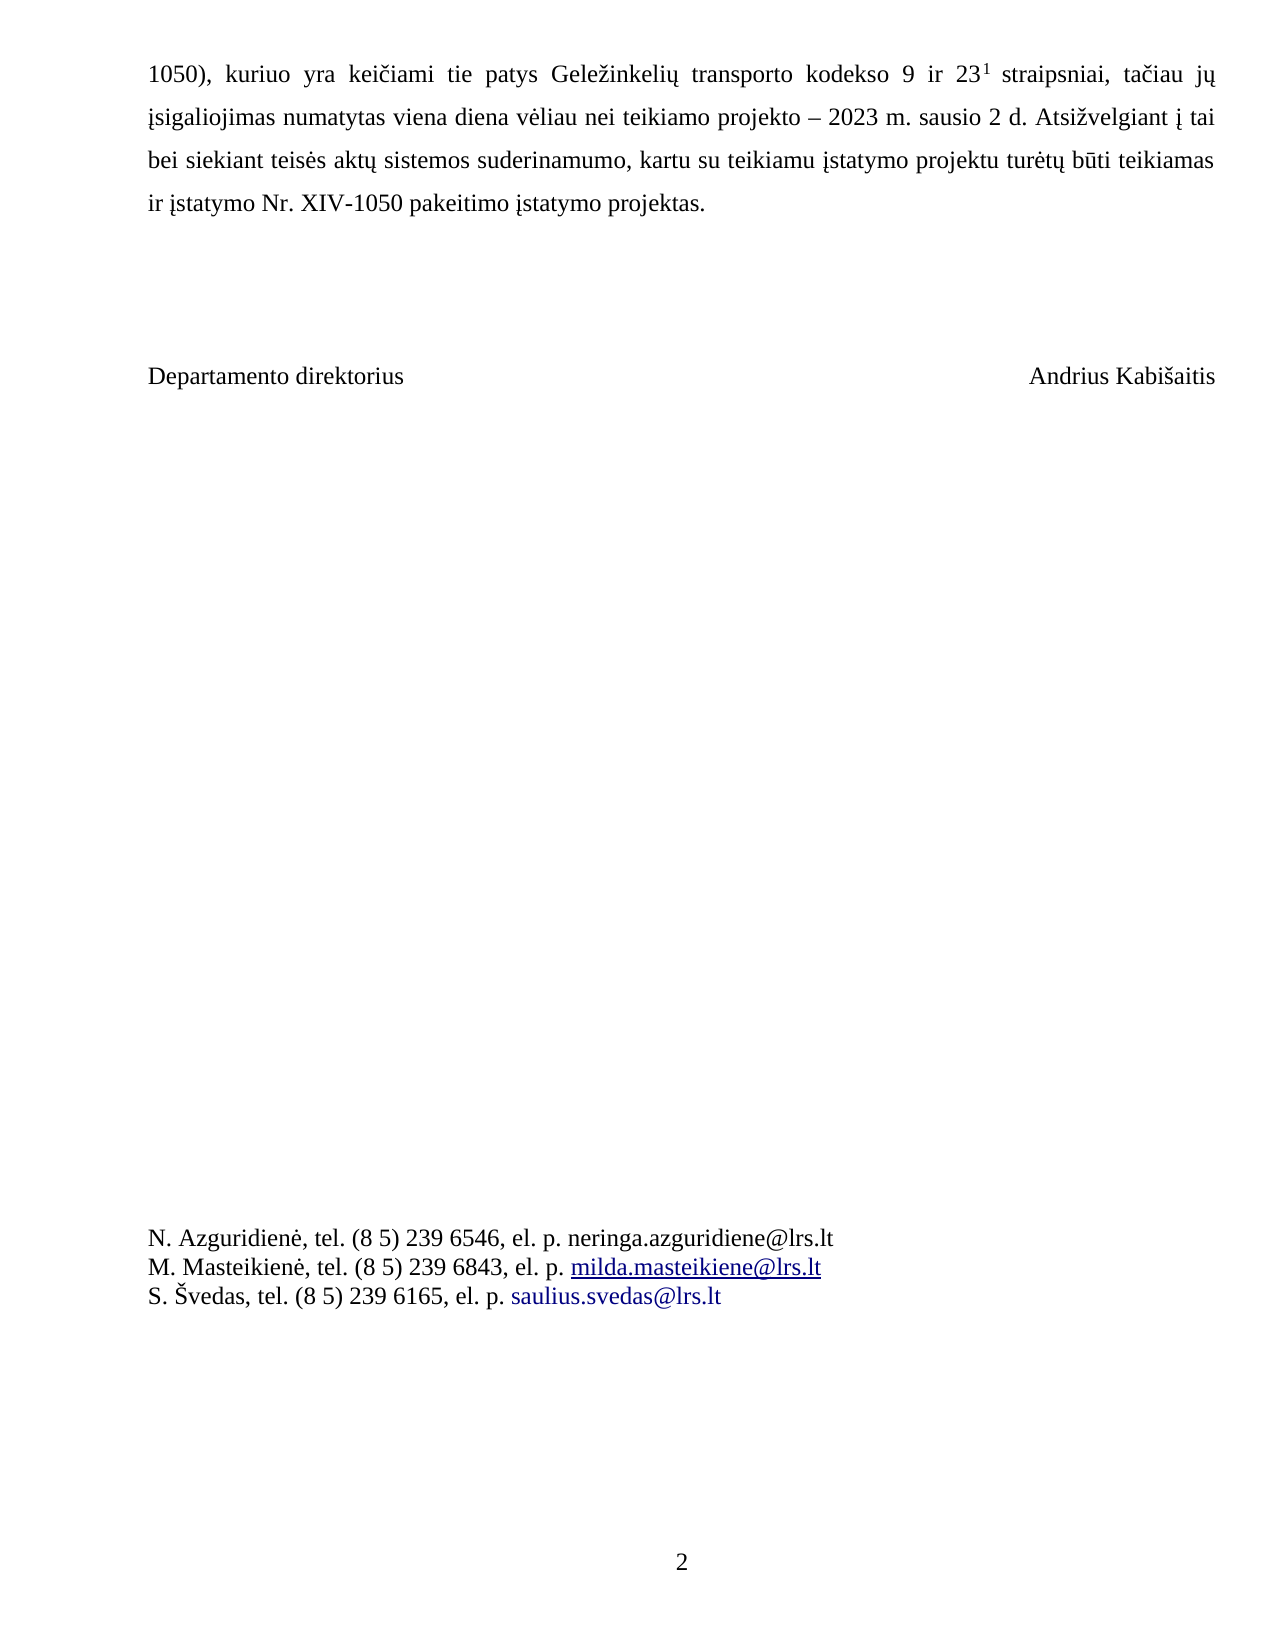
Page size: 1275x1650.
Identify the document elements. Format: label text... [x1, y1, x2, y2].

text S. Švedas, tel. (8 5) 239 6165, el. p. saulius.svedas@lrs.lt [148, 1281, 1216, 1310]
text M. Masteikienė, tel. (8 5) 239 6843, el. p. milda.masteikiene@lrs.lt [148, 1252, 1216, 1281]
list 1050), kuriuo yra keičiami tie patys Geležinkelių transporto kodekso 9 ir 231 straipsniai, tačiau jų įsigaliojimas numatytas viena diena vėliau nei teikiamo projekto – 2023 m. sausio 2 d. Atsižvelgiant į tai bei siekiant teisės aktų sistemos suderinamumo, kartu su teikiamu įstatymo projektu turėtų būti teikiamas ir įstatymo Nr. XIV-1050 pakeitimo įstatymo projektas. [148, 59, 1216, 217]
text N. Azguridienė, tel. (8 5) 239 6546, el. p. neringa.azguridiene@lrs.lt [148, 1223, 1216, 1252]
text Departamento direktorius Andrius Kabišaitis [148, 361, 1216, 390]
